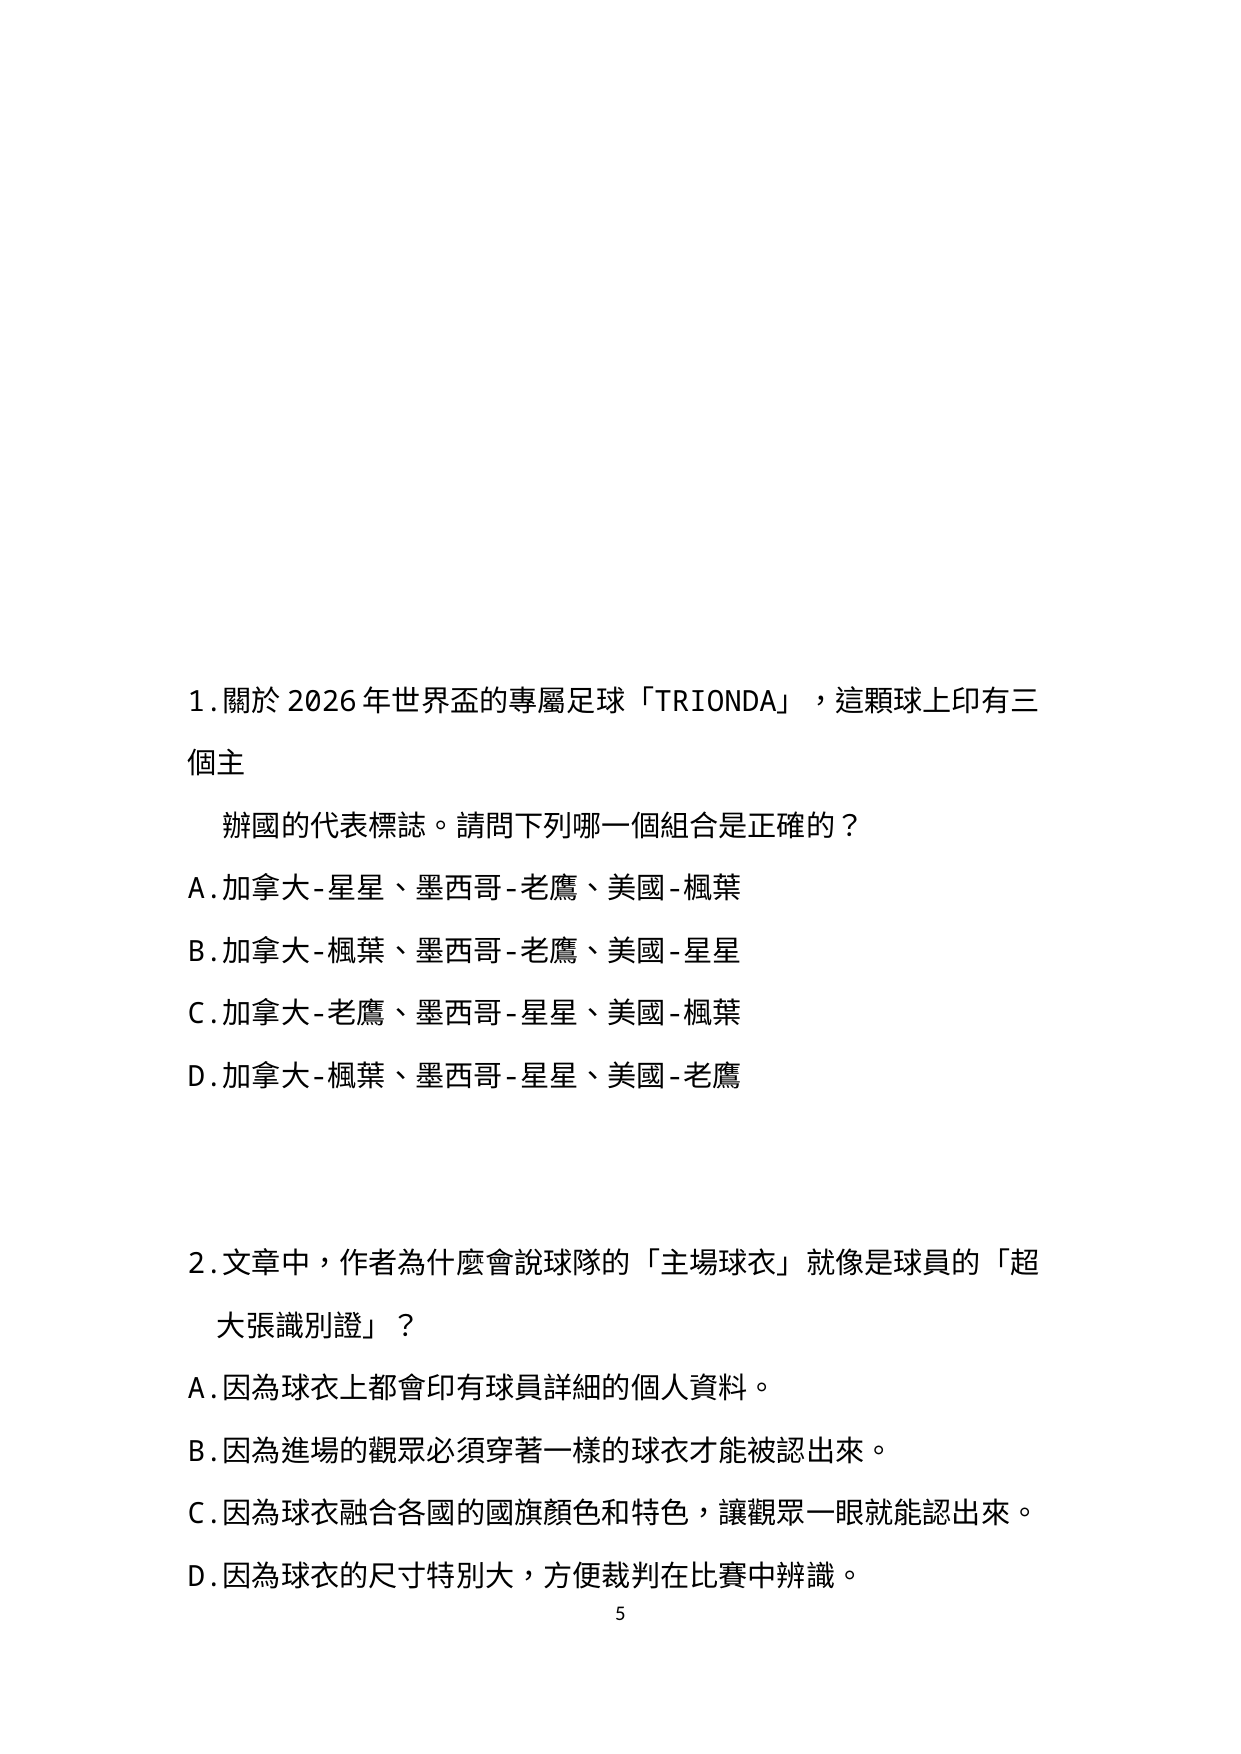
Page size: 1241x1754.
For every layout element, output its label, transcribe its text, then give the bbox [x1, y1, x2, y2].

text 1.關於2026年世界盃的專屬足球「TRIONDA」，這顆球上印有三個主 [187, 657, 1053, 782]
text B.加拿大-楓葉、墨西哥-老鷹、美國-星星 [187, 907, 1053, 969]
text A.加拿大-星星、墨西哥-老鷹、美國-楓葉 [187, 844, 1053, 907]
text 大張識別證」？ [187, 1282, 1053, 1344]
text B.因為進場的觀眾必須穿著一樣的球衣才能被認出來。 [187, 1407, 1053, 1469]
text A.因為球衣上都會印有球員詳細的個人資料。 [187, 1344, 1053, 1407]
text D.加拿大-楓葉、墨西哥-星星、美國-老鷹 [187, 1032, 1053, 1094]
text C.加拿大-老鷹、墨西哥-星星、美國-楓葉 [187, 969, 1053, 1032]
text 辦國的代表標誌。請問下列哪一個組合是正確的？ [187, 782, 1053, 844]
text C.因為球衣融合各國的國旗顏色和特色，讓觀眾一眼就能認出來。 [187, 1469, 1053, 1532]
text D.因為球衣的尺寸特別大，方便裁判在比賽中辨識。 [187, 1532, 1053, 1594]
text 2.文章中，作者為什麼會說球隊的「主場球衣」就像是球員的「超 [187, 1219, 1053, 1282]
